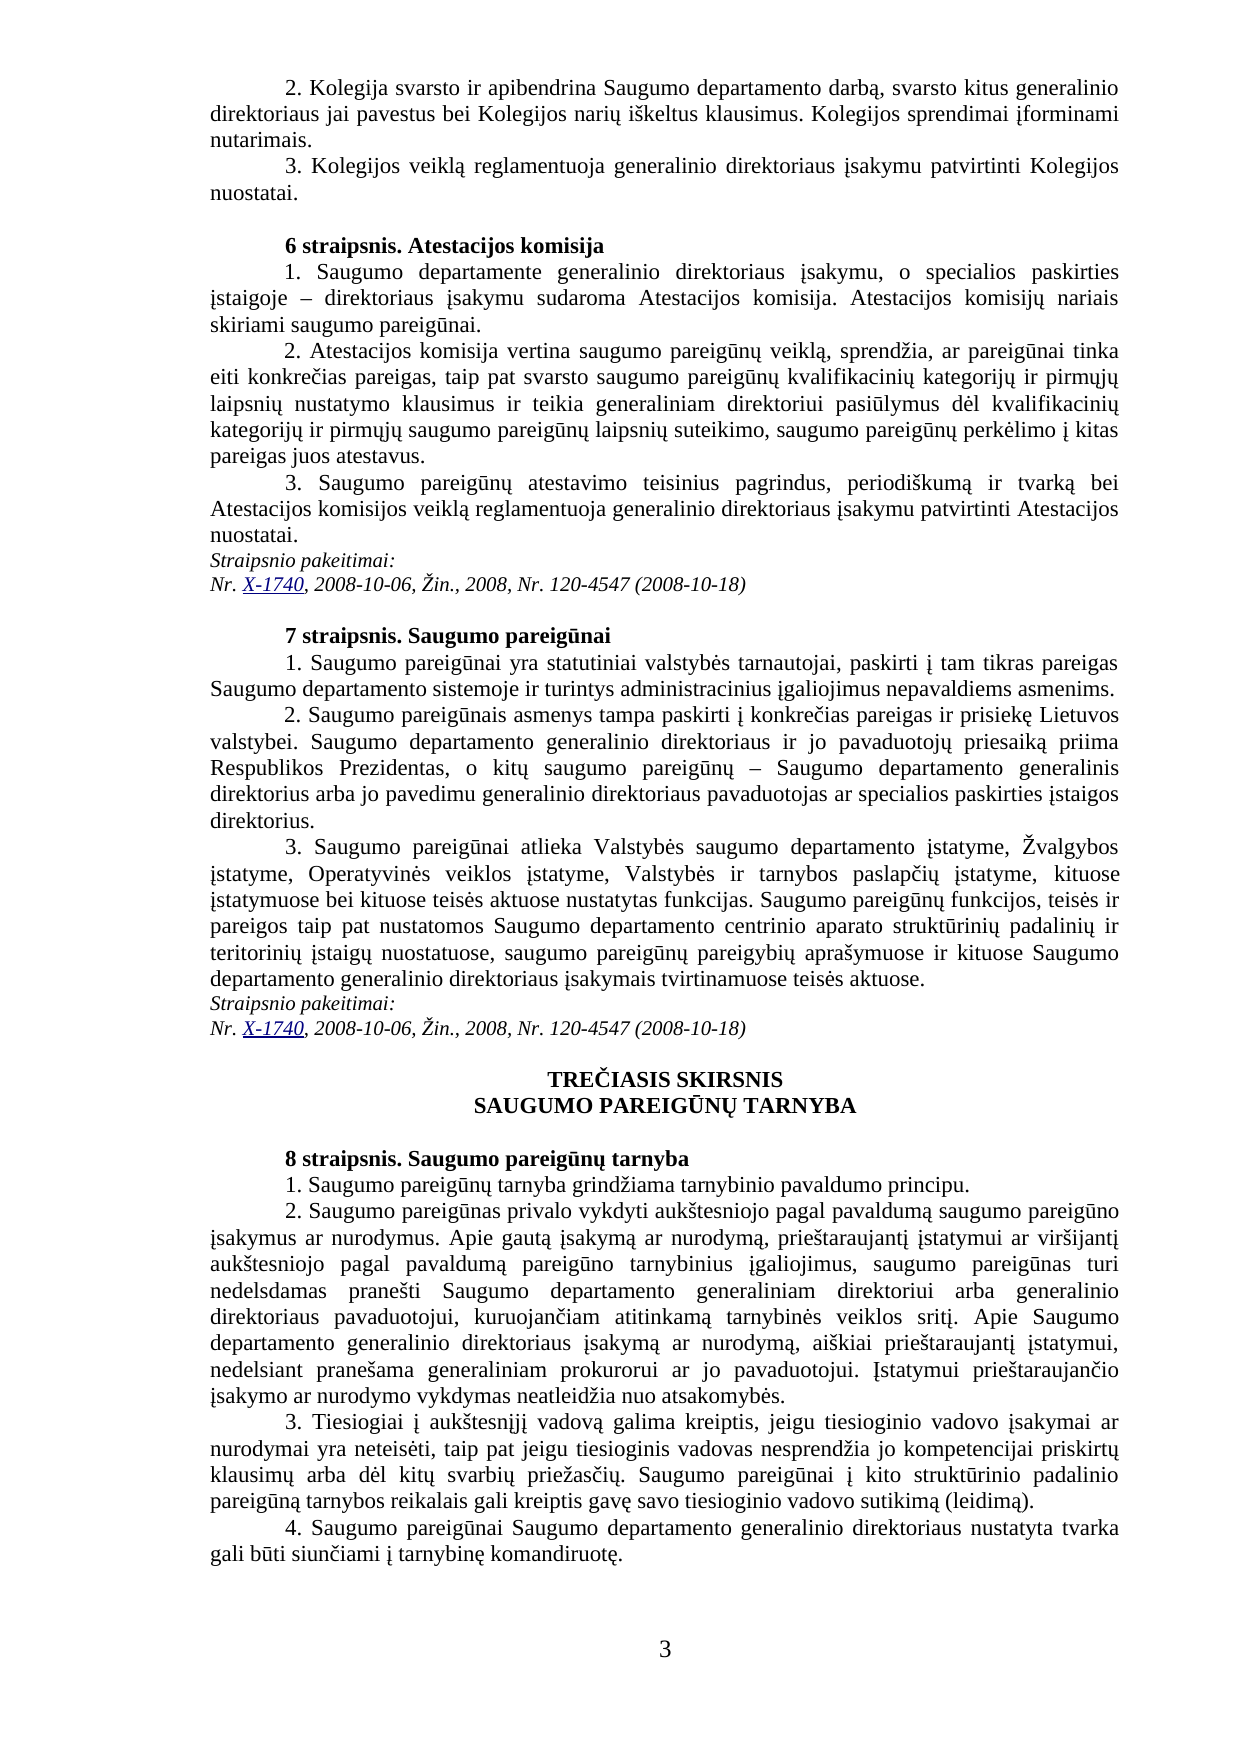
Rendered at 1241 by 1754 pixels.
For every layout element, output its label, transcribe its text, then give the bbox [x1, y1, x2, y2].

text 2. Saugumo pareigūnas privalo vykdyti aukštesniojo pagal pavaldumą saugumo pareigūno įsakymus ar nurodymus. Apie gautą įsakymą ar nurodymą, prieštaraujantį įstatymui ar viršijantį aukštesniojo pagal pavaldumą pareigūno tarnybinius įgaliojimus, saugumo pareigūnas turi nedelsdamas pranešti Saugumo departamento generaliniam direktoriui arba generalinio direktoriaus pavaduotojui, kuruojančiam atitinkamą tarnybinės veiklos sritį. Apie Saugumo departamento generalinio direktoriaus įsakymą ar nurodymą, aiškiai prieštaraujantį įstatymui, nedelsiant pranešama generaliniam prokurorui ar jo pavaduotojui. Įstatymui prieštaraujančio įsakymo ar nurodymo vykdymas neatleidžia nuo atsakomybės. [210, 1198, 1120, 1408]
text 7 straipsnis. Saugumo pareigūnai [210, 622, 1120, 649]
text 1. Saugumo pareigūnai yra statutiniai valstybės tarnautojai, paskirti į tam tikras pareigas Saugumo departamento sistemoje ir turintys administracinius įgaliojimus nepavaldiems asmenims. [210, 649, 1120, 701]
text 2. Atestacijos komisija vertina saugumo pareigūnų veiklą, sprendžia, ar pareigūnai tinka eiti konkrečias pareigas, taip pat svarsto saugumo pareigūnų kvalifikacinių kategorijų ir pirmųjų laipsnių nustatymo klausimus ir teikia generaliniam direktoriui pasiūlymus dėl kvalifikacinių kategorijų ir pirmųjų saugumo pareigūnų laipsnių suteikimo, saugumo pareigūnų perkėlimo į kitas pareigas juos atestavus. [210, 337, 1120, 469]
text 1. Saugumo departamente generalinio direktoriaus įsakymu, o specialios paskirties įstaigoje – direktoriaus įsakymu sudaroma Atestacijos komisija. Atestacijos komisijų nariais skiriami saugumo pareigūnai. [210, 258, 1120, 337]
text 3. Tiesiogiai į aukštesnįjį vadovą galima kreiptis, jeigu tiesioginio vadovo įsakymai ar nurodymai yra neteisėti, taip pat jeigu tiesioginis vadovas nesprendžia jo kompetencijai priskirtų klausimų arba dėl kitų svarbių priežasčių. Saugumo pareigūnai į kito struktūrinio padalinio pareigūną tarnybos reikalais gali kreiptis gavę savo tiesioginio vadovo sutikimą (leidimą). [210, 1408, 1120, 1514]
text 3. Kolegijos veiklą reglamentuoja generalinio direktoriaus įsakymu patvirtinti Kolegijos nuostatai. [210, 153, 1120, 205]
text SAUGUMO PAREIGŪNŲ TARNYBA [210, 1092, 1120, 1118]
text 6 straipsnis. Atestacijos komisija [210, 232, 1120, 258]
text 3. Saugumo pareigūnai atlieka Valstybės saugumo departamento įstatyme, Žvalgybos įstatyme, Operatyvinės veiklos įstatyme, Valstybės ir tarnybos paslapčių įstatyme, kituose įstatymuose bei kituose teisės aktuose nustatytas funkcijas. Saugumo pareigūnų funkcijos, teisės ir pareigos taip pat nustatomos Saugumo departamento centrinio aparato struktūrinių padalinių ir teritorinių įstaigų nuostatuose, saugumo pareigūnų pareigybių aprašymuose ir kituose Saugumo departamento generalinio direktoriaus įsakymais tvirtinamuose teisės aktuose. [210, 833, 1120, 991]
text TREČIASIS SKIRSNIS [210, 1066, 1120, 1092]
text 4. Saugumo pareigūnai Saugumo departamento generalinio direktoriaus nustatyta tvarka gali būti siunčiami į tarnybinę komandiruotę. [210, 1514, 1120, 1567]
text Nr. X-1740, 2008-10-06, Žin., 2008, Nr. 120-4547 (2008-10-18) [210, 572, 1120, 596]
text 1. Saugumo pareigūnų tarnyba grindžiama tarnybinio pavaldumo principu. [210, 1171, 1120, 1198]
text Nr. X-1740, 2008-10-06, Žin., 2008, Nr. 120-4547 (2008-10-18) [210, 1015, 1120, 1039]
text 3. Saugumo pareigūnų atestavimo teisinius pagrindus, periodiškumą ir tvarką bei Atestacijos komisijos veiklą reglamentuoja generalinio direktoriaus įsakymu patvirtinti Atestacijos nuostatai. [210, 469, 1120, 548]
text 2. Saugumo pareigūnais asmenys tampa paskirti į konkrečias pareigas ir prisiekę Lietuvos valstybei. Saugumo departamento generalinio direktoriaus ir jo pavaduotojų priesaiką priima Respublikos Prezidentas, o kitų saugumo pareigūnų – Saugumo departamento generalinis direktorius arba jo pavedimu generalinio direktoriaus pavaduotojas ar specialios paskirties įstaigos direktorius. [210, 701, 1120, 833]
text Straipsnio pakeitimai: [210, 991, 1120, 1015]
text 2. Kolegija svarsto ir apibendrina Saugumo departamento darbą, svarsto kitus generalinio direktoriaus jai pavestus bei Kolegijos narių iškeltus klausimus. Kolegijos sprendimai įforminami nutarimais. [210, 73, 1120, 153]
text 8 straipsnis. Saugumo pareigūnų tarnyba [210, 1145, 1120, 1171]
text Straipsnio pakeitimai: [210, 548, 1120, 572]
